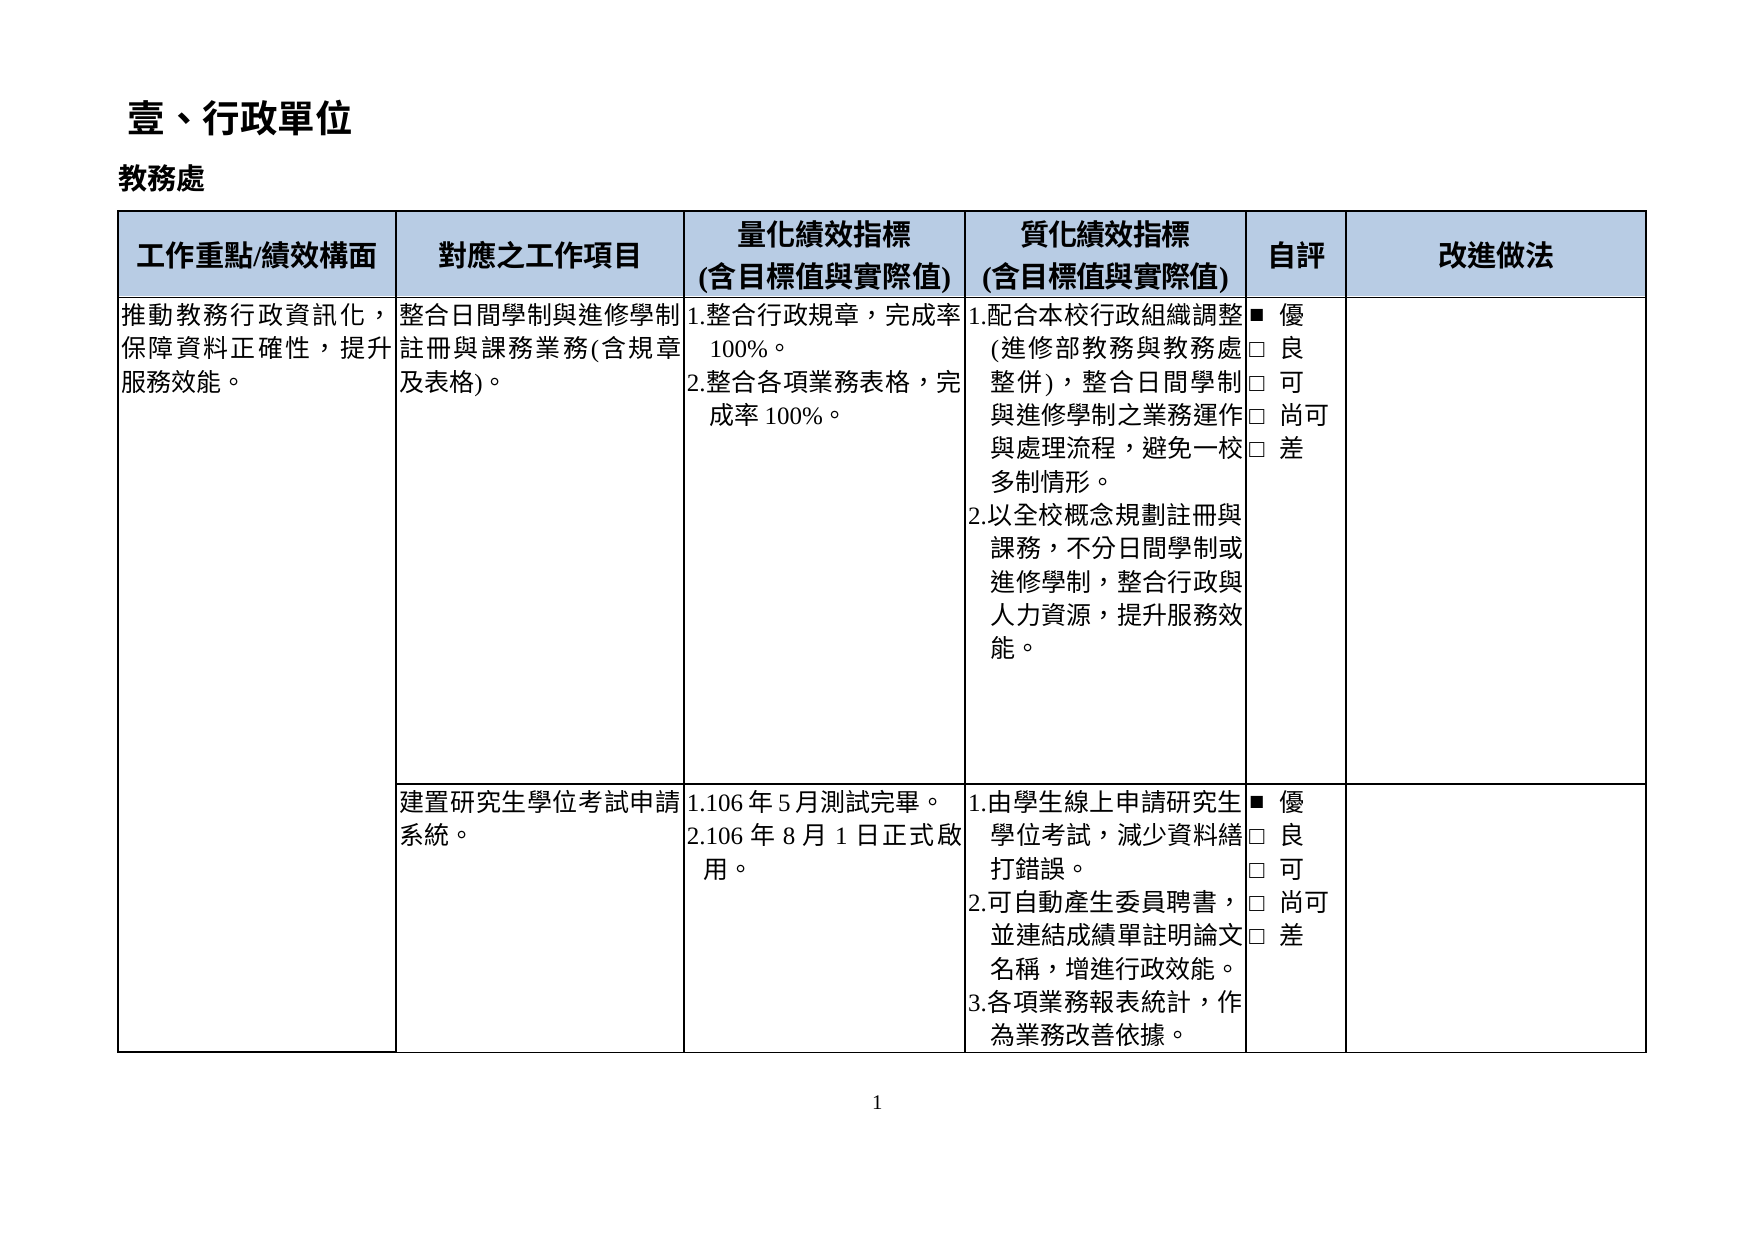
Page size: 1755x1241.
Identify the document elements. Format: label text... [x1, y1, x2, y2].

table_cell 整合日間學制與進修學制註冊與課務業務(含規章及表格)。 [397, 298, 683, 783]
table_header 改進做法 [1347, 212, 1645, 296]
table_cell 1.由學生線上申請研究生學位考試，減少資料繕打錯誤。 2.可自動產生委員聘書，並連結成績單註明論文名稱，增進行政效能。 3.各項業務報表統計，作為業務改善依據。 [966, 785, 1245, 1051]
text 教務處 [118, 155, 1636, 198]
table_cell 1.106年5月測試完畢。 2.106年8月1日正式啟用。 [685, 785, 964, 1051]
table_cell [1347, 298, 1645, 783]
table_cell 推動教務行政資訊化，保障資料正確性，提升服務效能。 [119, 298, 395, 1051]
table_cell ■ 優 □ 良 □ 可 □ 尚可 □ 差 [1247, 785, 1345, 1051]
table_cell 1.整合行政規章，完成率100%。 2.整合各項業務表格，完成率100%。 [685, 298, 964, 783]
table_header 量化績效指標 (含目標值與實際值) [685, 212, 964, 296]
table_header 工作重點/績效構面 [119, 212, 395, 296]
table_cell 1.配合本校行政組織調整(進修部教務與教務處整併)，整合日間學制與進修學制之業務運作與處理流程，避免一校多制情形。 2.以全校概念規劃註冊與課務，不分日間學制或進修學制，整合行政與人力資源，提升服務效能。 [966, 298, 1245, 783]
table_cell ■ 優 □ 良 □ 可 □ 尚可 □ 差 [1247, 298, 1345, 783]
table_header 質化績效指標 (含目標值與實際值) [966, 212, 1245, 296]
table_cell [1347, 785, 1645, 1051]
table_cell 建置研究生學位考試申請系統。 [397, 785, 683, 1051]
text 壹、行政單位 [118, 89, 1636, 143]
table_header 對應之工作項目 [397, 212, 683, 296]
table_header 自評 [1247, 212, 1345, 296]
